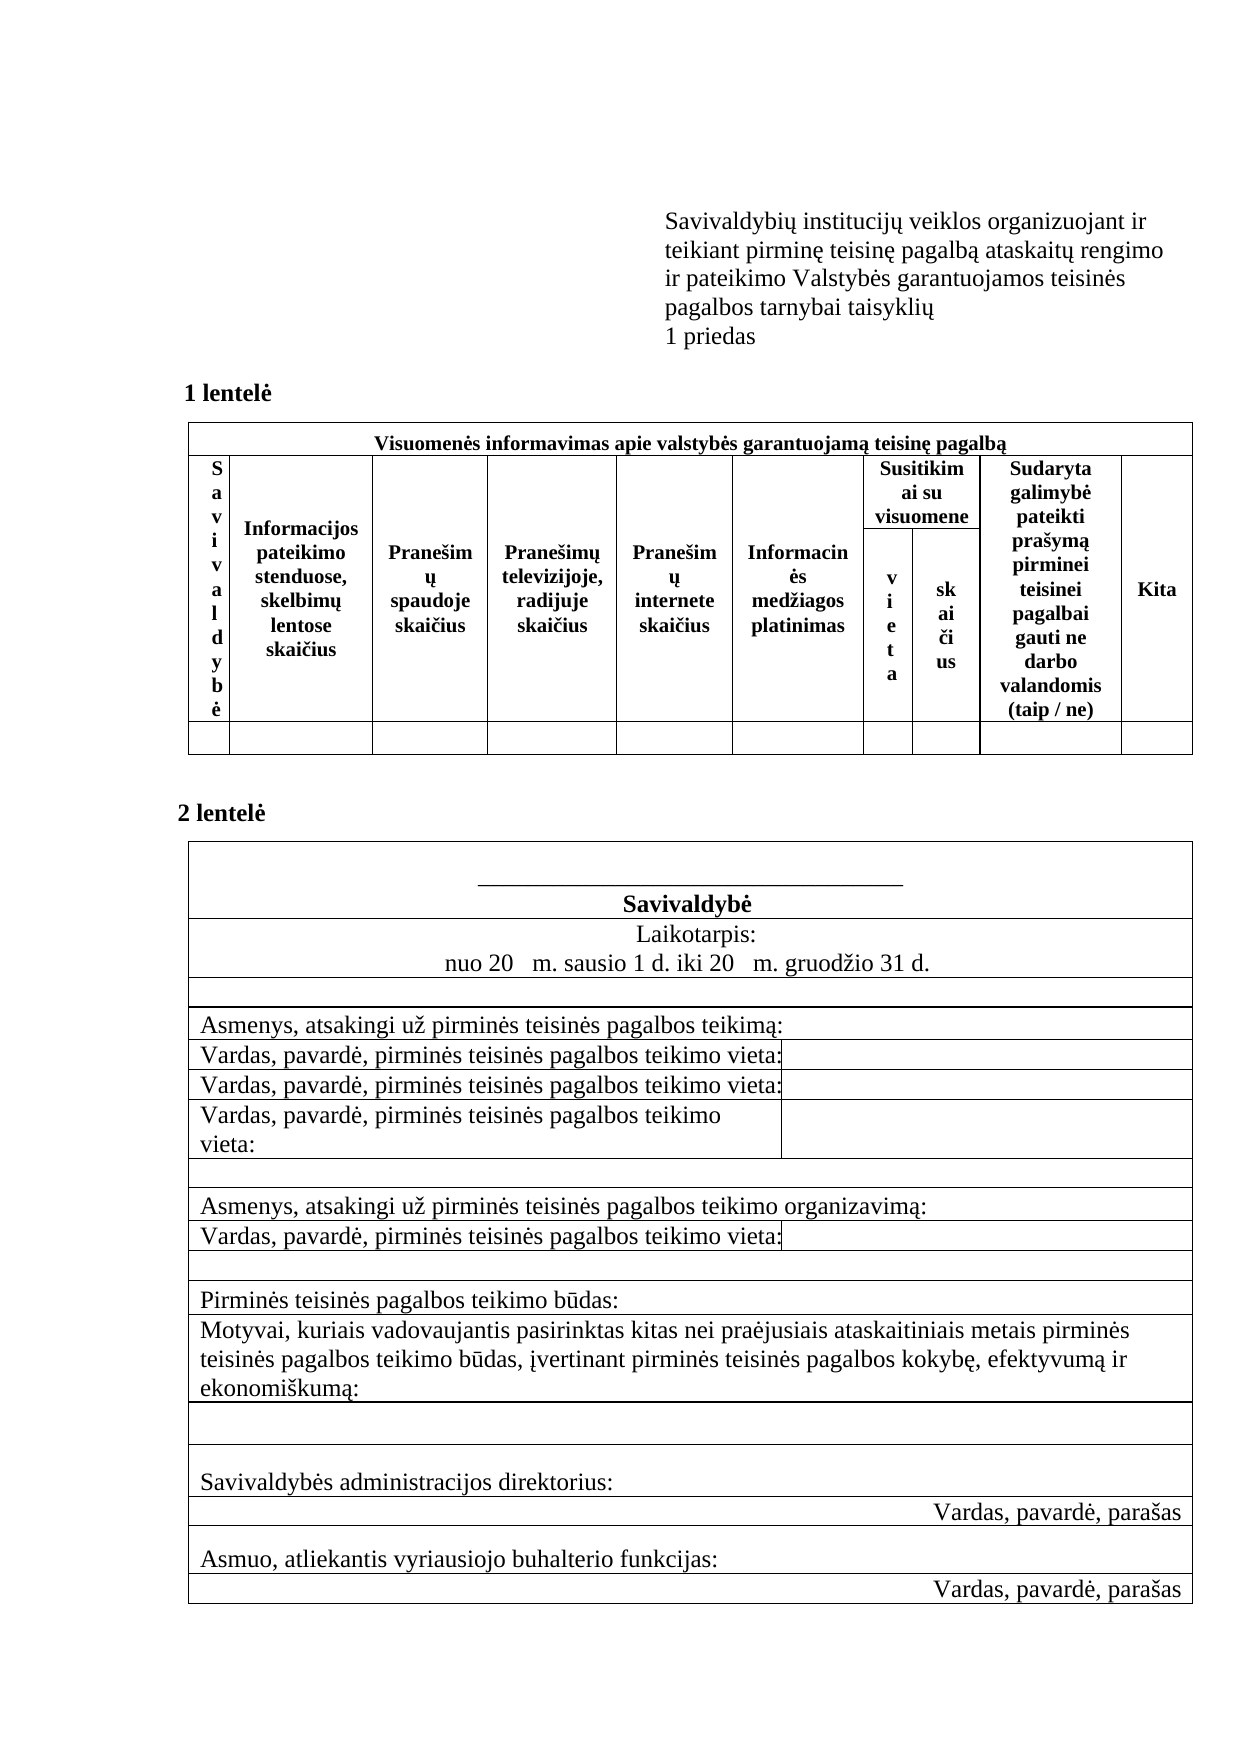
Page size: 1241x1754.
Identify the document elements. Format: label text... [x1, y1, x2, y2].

table_cell [617, 722, 732, 754]
table_cell Vardas, pavardė, pirminės teisinės pagalbos teikimo vieta: [189, 1070, 781, 1099]
table_cell [981, 722, 1121, 754]
table_cell [782, 1040, 1192, 1069]
table_cell Susitikimai su visuomene [864, 456, 979, 528]
text Savivaldybių institucijų veiklos organizuojant ir teikiant pirminę teisinę pagalbą ataskaitų rengimo ir pateikimo Valstybės garantuojamos teisinės [664, 206, 1181, 292]
table_cell Asmuo, atliekantis vyriausiojo buhalterio funkcijas: [189, 1526, 1192, 1573]
table_cell [782, 1070, 1192, 1099]
table_cell Vardas, pavardė, parašas [189, 1574, 1192, 1603]
table_cell [189, 1159, 1192, 1187]
table_header Visuomenės informavimas apie valstybės garantuojamą teisinę pagalbą [189, 423, 1192, 455]
table_cell Informacinės medžiagos platinimas [733, 456, 863, 721]
table_cell [189, 722, 229, 754]
table_cell [189, 978, 1192, 1006]
table_cell Pranešimų internete skaičius [617, 456, 732, 721]
table_cell [373, 722, 487, 754]
table_cell [782, 1100, 1192, 1157]
table_cell Kita [1122, 456, 1192, 721]
table_cell Motyvai, kuriais vadovaujantis pasirinktas kitas nei praėjusiais ataskaitiniais metais pirminės teisinės pagalbos teikimo būdas, įvertinant pirminės teisinės pagalbos kokybę, efektyvumą ir ekonomiškumą: [189, 1315, 1192, 1401]
table_cell Savivaldybė [189, 456, 229, 721]
table_cell [864, 722, 912, 754]
table_cell [230, 722, 372, 754]
table_header __________________________________ Savivaldybė [189, 842, 1192, 918]
text 1 lentelė [177, 378, 1181, 407]
table_cell Vardas, pavardė, pirminės teisinės pagalbos teikimo vieta: [189, 1100, 781, 1157]
table_cell Sudaryta galimybė pateikti prašymą pirminei teisinei pagalbai gauti ne darbo valandomis (taip / ne) [981, 456, 1121, 721]
table_cell Asmenys, atsakingi už pirminės teisinės pagalbos teikimą: [189, 1008, 1192, 1039]
table_cell [189, 1403, 1192, 1444]
table_cell Pranešimų televizijoje, radijuje skaičius [488, 456, 616, 721]
table_cell [782, 1221, 1192, 1250]
table_cell Vardas, pavardė, pirminės teisinės pagalbos teikimo vieta: [189, 1040, 781, 1069]
table_cell Vardas, pavardė, parašas [189, 1497, 1192, 1525]
table_cell [488, 722, 616, 754]
table_cell Laikotarpis: nuo 20 m. sausio 1 d. iki 20 m. gruodžio 31 d. [189, 919, 1192, 977]
text pagalbos tarnybai taisyklių [664, 292, 1181, 321]
table_cell [189, 1251, 1192, 1279]
text 2 lentelė [177, 798, 1181, 827]
table_cell vieta [864, 529, 912, 721]
table_cell Savivaldybės administracijos direktorius: [189, 1445, 1192, 1496]
table_cell Informacijos pateikimo stenduose, skelbimų lentose skaičius [230, 456, 372, 721]
table_cell Asmenys, atsakingi už pirminės teisinės pagalbos teikimo organizavimą: [189, 1188, 1192, 1220]
text 1 priedas [664, 321, 1181, 350]
table_cell Pirminės teisinės pagalbos teikimo būdas: [189, 1281, 1192, 1314]
table_cell Pranešimų spaudoje skaičius [373, 456, 487, 721]
table_cell [1122, 722, 1192, 754]
table_cell Vardas, pavardė, pirminės teisinės pagalbos teikimo vieta: [189, 1221, 781, 1250]
table_cell [913, 722, 979, 754]
table_cell skaičius [913, 529, 979, 721]
table_cell [733, 722, 863, 754]
